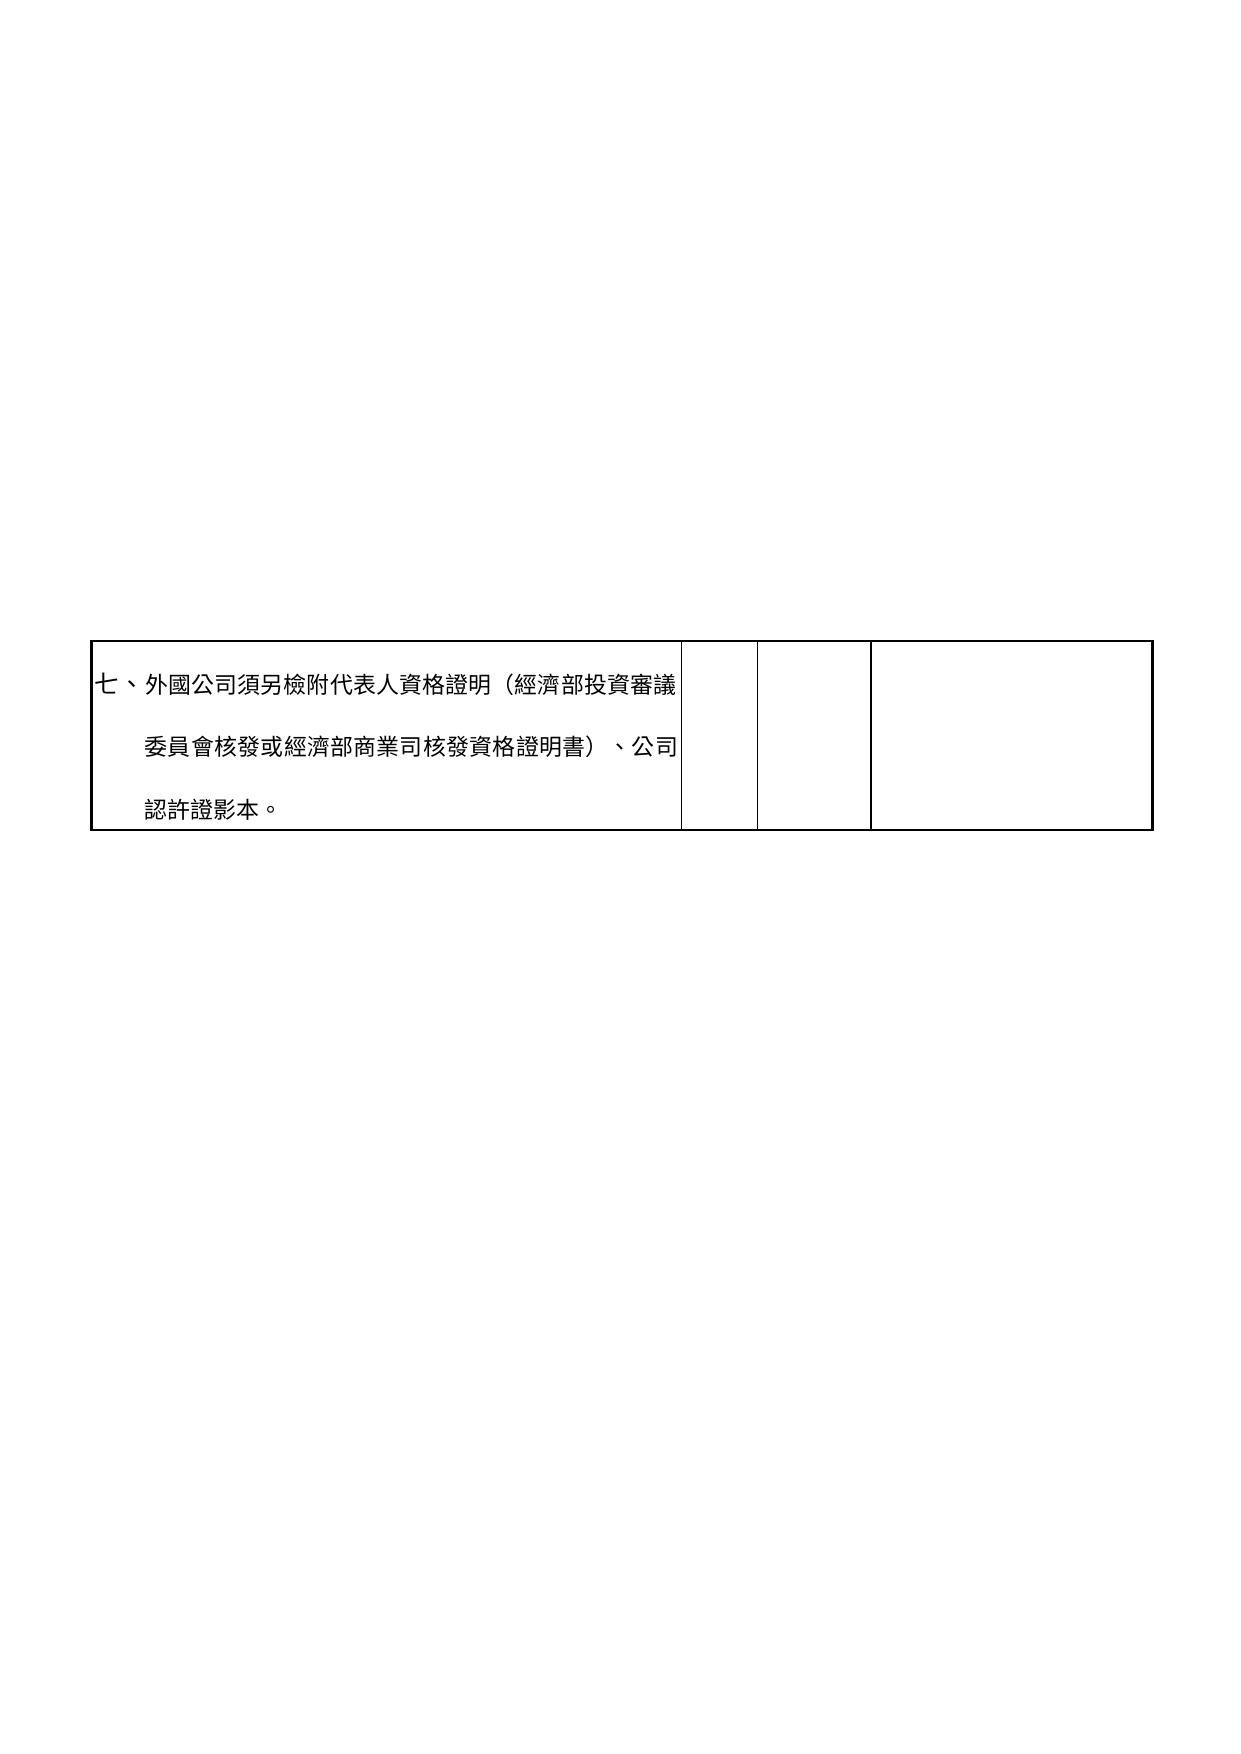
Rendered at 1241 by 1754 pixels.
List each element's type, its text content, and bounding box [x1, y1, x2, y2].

table_cell [682, 642, 757, 829]
table_cell [758, 642, 870, 829]
table_cell 七、外國公司須另檢附代表人資格證明（經濟部投資審議委員會核發或經濟部商業司核發資格證明書）、公司認許證影本。 [93, 642, 681, 829]
table_cell [872, 642, 1151, 829]
